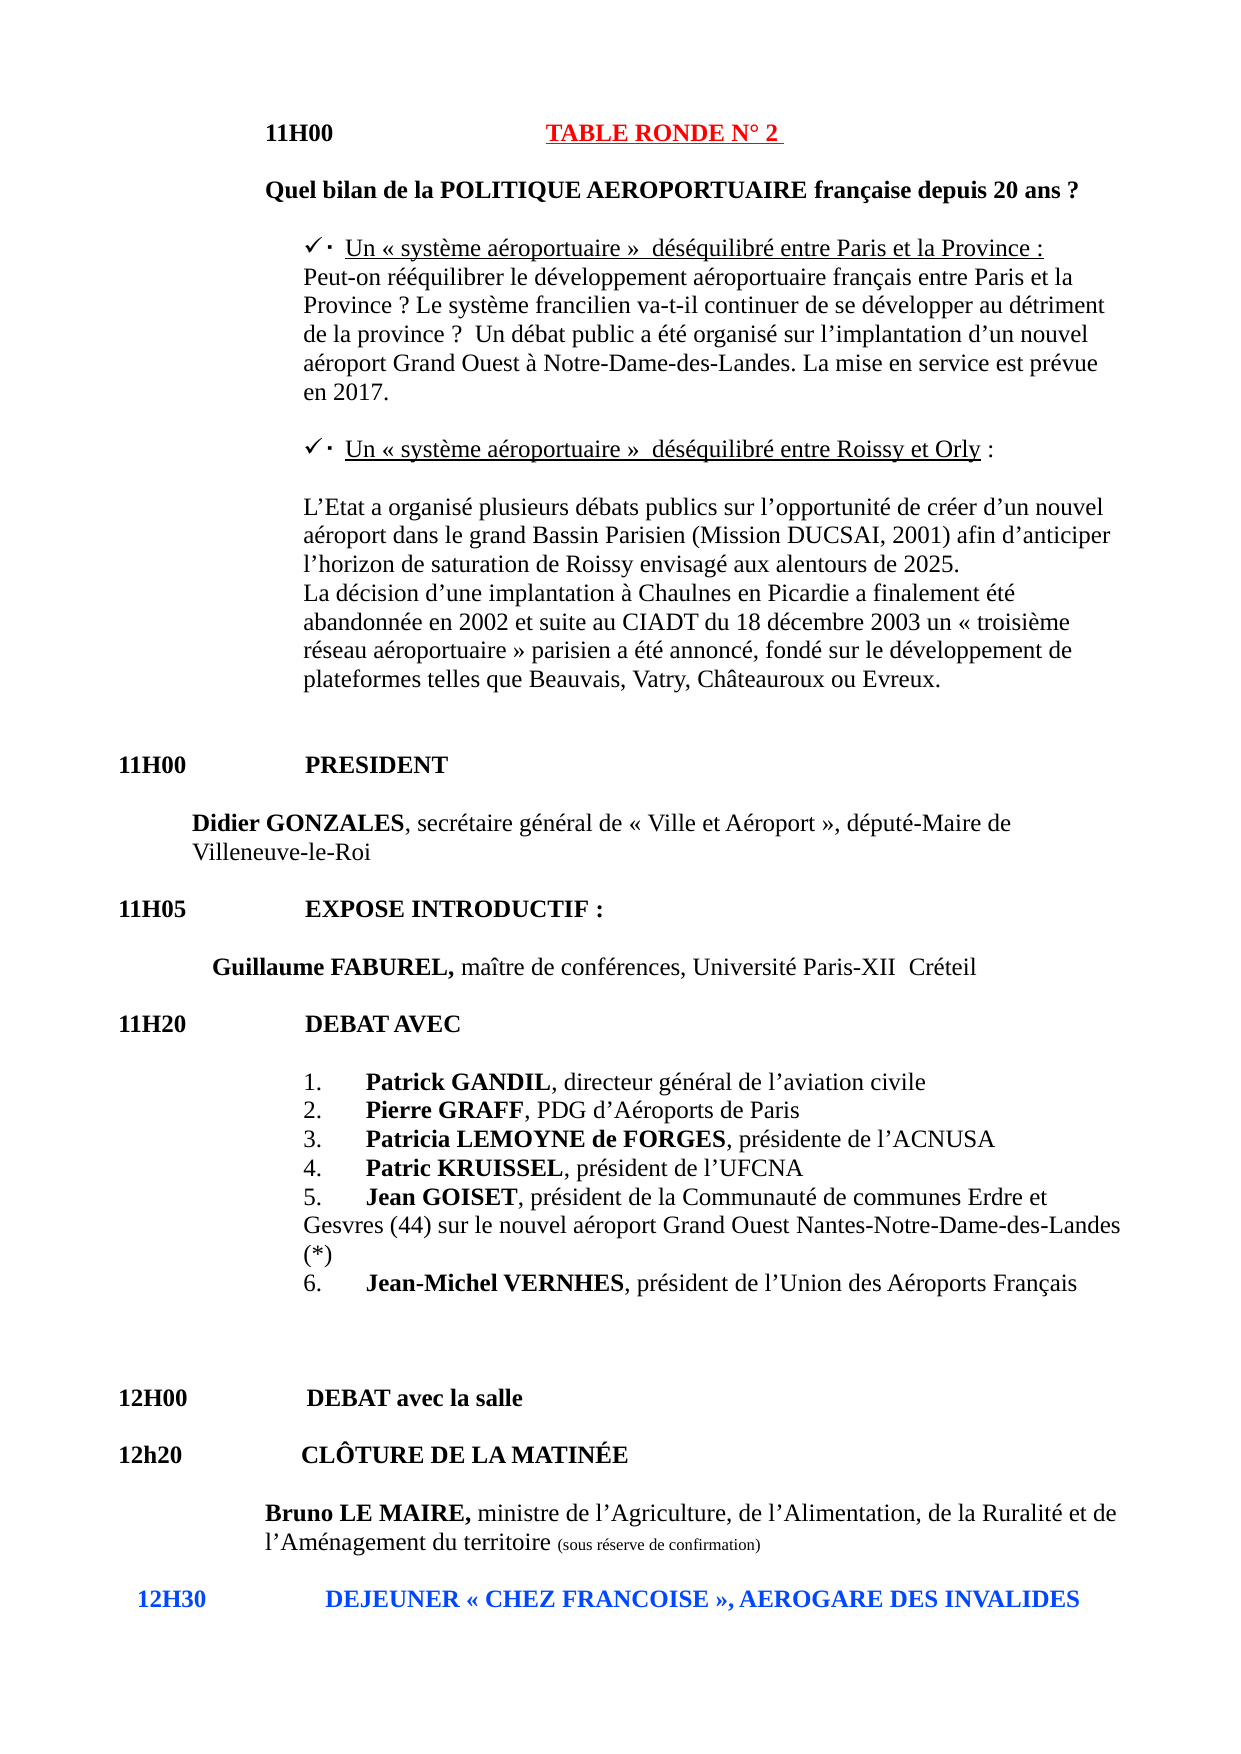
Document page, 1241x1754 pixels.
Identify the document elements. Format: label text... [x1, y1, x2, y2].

text Bruno LE MAIRE, ministre de l’Agriculture, de l’Alimentation, de la Ruralité et de l’Aménagement du territoire (sous réserve de confirmation) [265, 1498, 1122, 1556]
text 3. Patricia LEMOYNE de FORGES, présidente de l’ACNUSA [303, 1124, 1122, 1153]
text 11H05 EXPOSE INTRODUCTIF : [118, 894, 1122, 923]
text 12H30 DEJEUNER « CHEZ FRANCOISE », AEROGARE DES INVALIDES [118, 1584, 1122, 1613]
text ü Un « système aéroportuaire » déséquilibré entre Paris et la Province : [303, 233, 1122, 262]
text Didier GONZALES, secrétaire général de « Ville et Aéroport », député-Maire de Villeneuve-le-Roi [192, 808, 1122, 866]
text 5. Jean GOISET, président de la Communauté de communes Erdre et Gesvres (44) sur le nouvel aéroport Grand Ouest Nantes-Notre-Dame-des-Landes (*) [303, 1182, 1122, 1268]
text 6. Jean-Michel VERNHES, président de l’Union des Aéroports Français [303, 1268, 1122, 1297]
text Peut-on rééquilibrer le développement aéroportuaire français entre Paris et la Province ? Le système francilien va-t-il continuer de se développer au détriment de la province ? Un débat public a été organisé sur l’implantation d’un nouvel aéroport Grand Ouest à Notre-Dame-des-Landes. La mise en service est prévue en 2017. [303, 262, 1122, 406]
text 11H00 PRESIDENT [118, 751, 1122, 779]
text 2. Pierre GRAFF, PDG d’Aéroports de Paris [303, 1096, 1122, 1124]
text 4. Patric KRUISSEL, président de l’UFCNA [303, 1153, 1122, 1182]
text 12h20 CLÔTURE DE LA MATINÉE [118, 1441, 1122, 1469]
text Quel bilan de la POLITIQUE AEROPORTUAIRE française depuis 20 ans ? [265, 176, 1122, 204]
text ü Un « système aéroportuaire » déséquilibré entre Roissy et Orly : [303, 434, 1122, 463]
text 12H00 DEBAT avec la salle [118, 1383, 1122, 1412]
text La décision d’une implantation à Chaulnes en Picardie a finalement été abandonnée en 2002 et suite au CIADT du 18 décembre 2003 un « troisième réseau aéroportuaire » parisien a été annoncé, fondé sur le développement de plateformes telles que Beauvais, Vatry, Châteauroux ou Evreux. [303, 578, 1122, 693]
text L’Etat a organisé plusieurs débats publics sur l’opportunité de créer d’un nouvel aéroport dans le grand Bassin Parisien (Mission DUCSAI, 2001) afin d’anticiper l’horizon de saturation de Roissy envisagé aux alentours de 2025. [303, 492, 1122, 578]
text 1. Patrick GANDIL, directeur général de l’aviation civile [303, 1067, 1122, 1096]
text 11H00 TABLE RONDE N° 2 [265, 118, 1122, 147]
text 11H20 DEBAT AVEC [118, 1009, 1122, 1038]
text Guillaume FABUREL, maître de conférences, Université Paris-XII Créteil [118, 952, 1122, 981]
